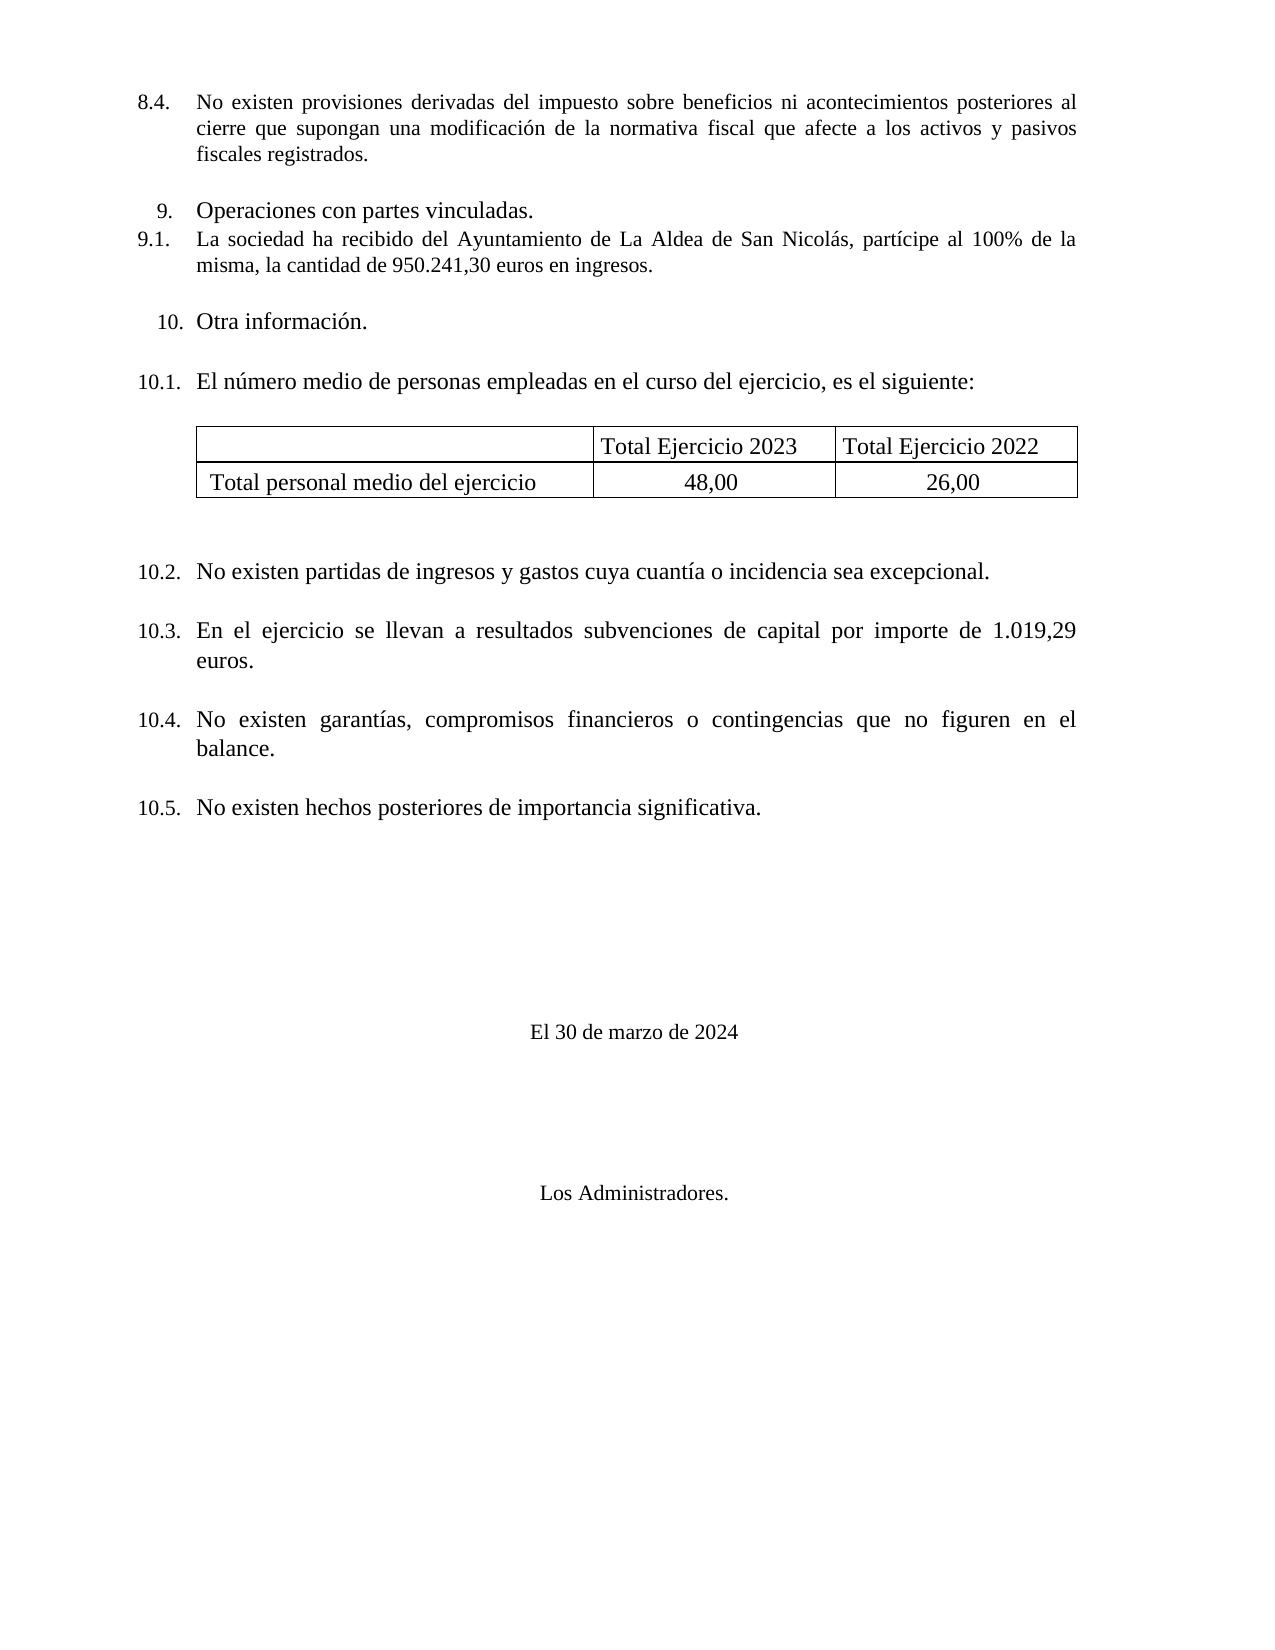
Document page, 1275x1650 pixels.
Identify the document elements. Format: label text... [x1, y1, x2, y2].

list No existen garantías, compromisos financieros o contingencias que no figuren en el balance. [137, 705, 1078, 762]
table_cell Total personal medio del ejercicio [197, 463, 593, 497]
list No existen partidas de ingresos y gastos cuya cuantía o incidencia sea excepcional. [137, 557, 1078, 585]
list Otra información. [157, 307, 1081, 334]
table_cell 48,00 [594, 463, 835, 497]
list No existen provisiones derivadas del impuesto sobre beneficios ni acontecimientos posteriores al cierre que supongan una modificación de la normativa fiscal que afecte a los activos y pasivos fiscales registrados. [137, 89, 1078, 166]
list No existen hechos posteriores de importancia significativa. [137, 793, 1078, 821]
text Los Administradores. [196, 1180, 1078, 1205]
table_header [197, 427, 593, 461]
table_header Total Ejercicio 2022 [836, 427, 1077, 461]
table_cell 26,00 [836, 463, 1077, 497]
table_header Total Ejercicio 2023 [594, 427, 835, 461]
text El 30 de marzo de 2024 [196, 1019, 1077, 1044]
list Operaciones con partes vinculadas. [157, 196, 1081, 224]
list La sociedad ha recibido del Ayuntamiento de La Aldea de San Nicolás, partícipe al 100% de la misma, la cantidad de 950.241,30 euros en ingresos. [137, 226, 1078, 277]
list En el ejercicio se llevan a resultados subvenciones de capital por importe de 1.019,29 euros. [137, 616, 1078, 673]
list El número medio de personas empleadas en el curso del ejercicio, es el siguiente: [137, 367, 1078, 394]
